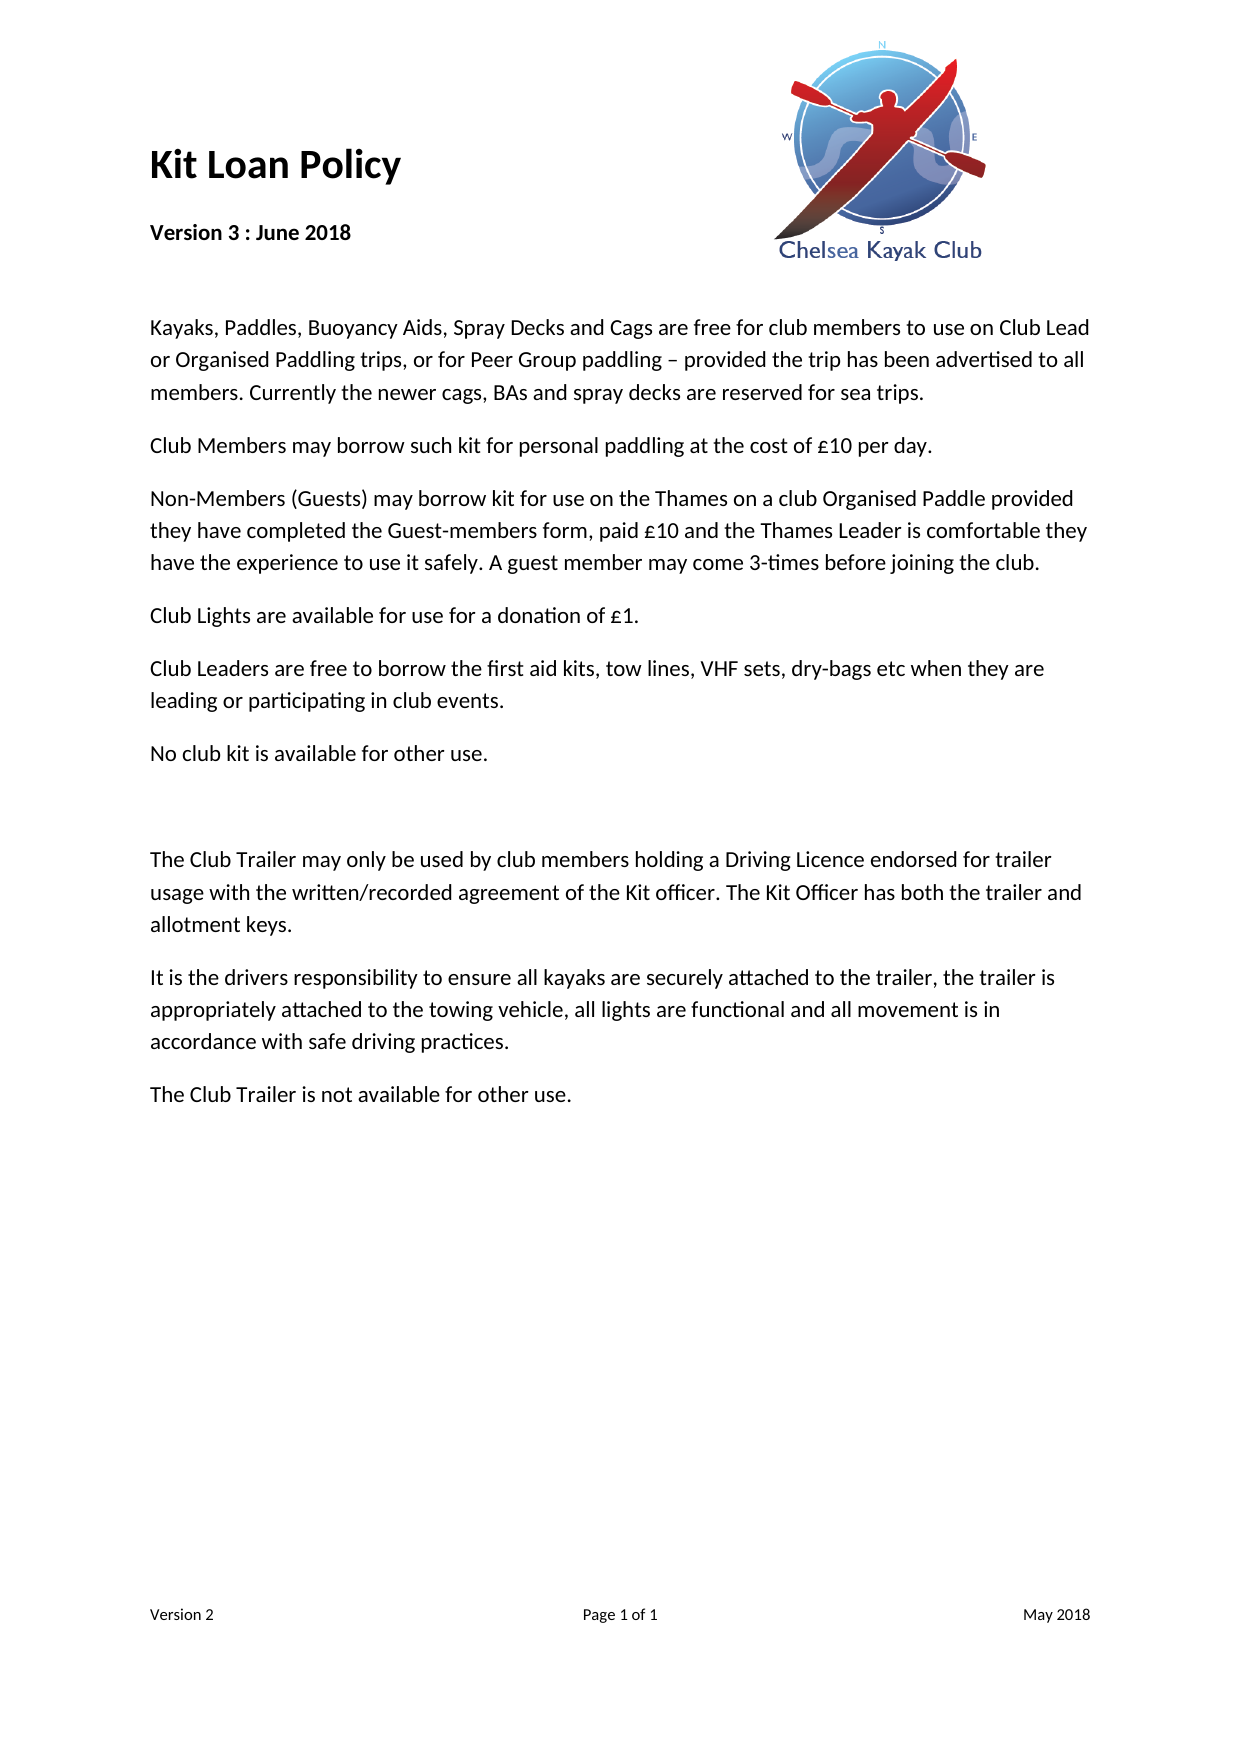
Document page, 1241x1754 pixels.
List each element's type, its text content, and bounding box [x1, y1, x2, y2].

text The Club Trailer may only be used by club members holding a Driving Licence endorsed for trailer usage with the written/recorded agreement of the Kit officer. The Kit Officer has both the trailer and allotment keys. [150, 845, 1090, 938]
text Version 3 : June 2018 [150, 218, 771, 246]
text Non-Members (Guests) may borrow kit for use on the Thames on a club Organised Paddle provided they have completed the Guest-members form, paid £10 and the Thames Leader is comfortable they have the experience to use it safely. A guest member may come 3-times before joining the club. [150, 484, 1090, 576]
text Club Leaders are free to borrow the first aid kits, tow lines, VHF sets, dry-bags etc when they are leading or participating in club events. [150, 654, 1090, 714]
text Club Lights are available for use for a donation of £1. [150, 601, 1090, 629]
text [988, 138, 1090, 189]
text Club Members may borrow such kit for personal paddling at the cost of £10 per day. [150, 431, 1090, 459]
text Kit Loan Policy [150, 138, 771, 189]
text The Club Trailer is not available for other use. [150, 1080, 1090, 1108]
text [988, 218, 1090, 246]
text No club kit is available for other use. [150, 739, 1090, 767]
text It is the drivers responsibility to ensure all kayaks are securely attached to the trailer, the trailer is appropriately attached to the towing vehicle, all lights are functional and all movement is in accordance with safe driving practices. [150, 963, 1090, 1055]
text Kayaks, Paddles, Buoyancy Aids, Spray Decks and Cags are free for club members to use on Club Lead or Organised Paddling trips, or for Peer Group paddling – provided the trip has been advertised to all members. Currently the newer cags, BAs and spray decks are reserved for sea trips. [150, 313, 1090, 406]
